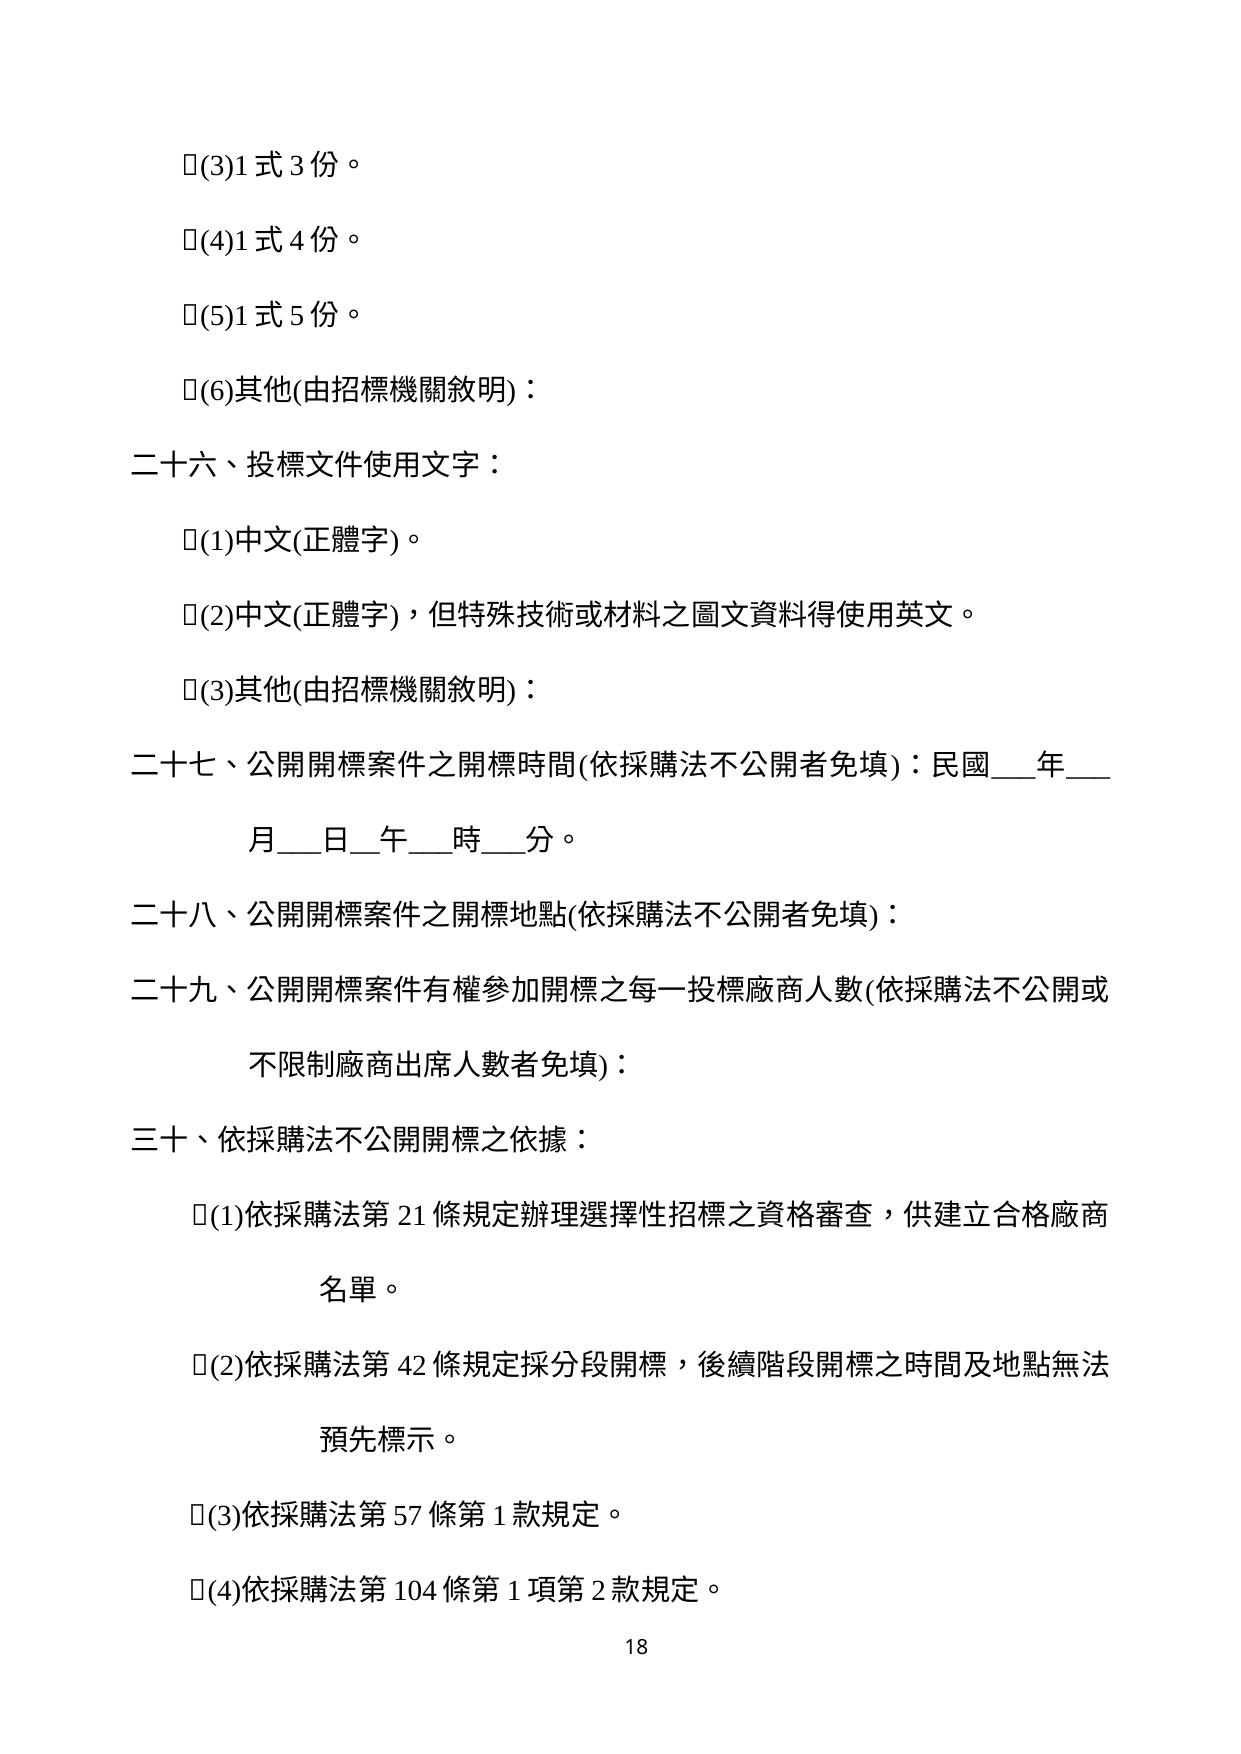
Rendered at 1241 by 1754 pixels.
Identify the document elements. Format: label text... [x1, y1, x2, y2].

list 投標文件使用文字： [130, 425, 1110, 500]
text (3)其他(由招標機關敘明)： [130, 650, 1110, 725]
text (2)中文(正體字)，但特殊技術或材料之圖文資料得使用英文。 [130, 575, 1110, 650]
text (1)依採購法第21條規定辦理選擇性招標之資格審查，供建立合格廠商名單。 [130, 1175, 1110, 1325]
text (6)其他(由招標機關敘明)： [130, 350, 1110, 425]
text (5)1式5份。 [130, 275, 1110, 350]
list 公開開標案件之開標地點(依採購法不公開者免填)： [130, 875, 1110, 950]
text (1)中文(正體字)。 [130, 500, 1110, 575]
text (4)1式4份。 [130, 200, 1110, 275]
text (3)1式3份。 [130, 125, 1110, 200]
text (2)依採購法第42條規定採分段開標，後續階段開標之時間及地點無法預先標示。 [130, 1325, 1110, 1475]
list 公開開標案件之開標時間(依採購法不公開者免填)：民國___年___ 月___日__午___時___分。 [130, 725, 1110, 875]
text (3)依採購法第57條第1款規定。 [130, 1475, 1110, 1550]
list 依採購法不公開開標之依據： [130, 1100, 1110, 1175]
text (4)依採購法第104條第1項第2款規定。 [130, 1550, 1110, 1625]
list 公開開標案件有權參加開標之每一投標廠商人數(依採購法不公開或不限制廠商出席人數者免填)： [130, 950, 1110, 1100]
